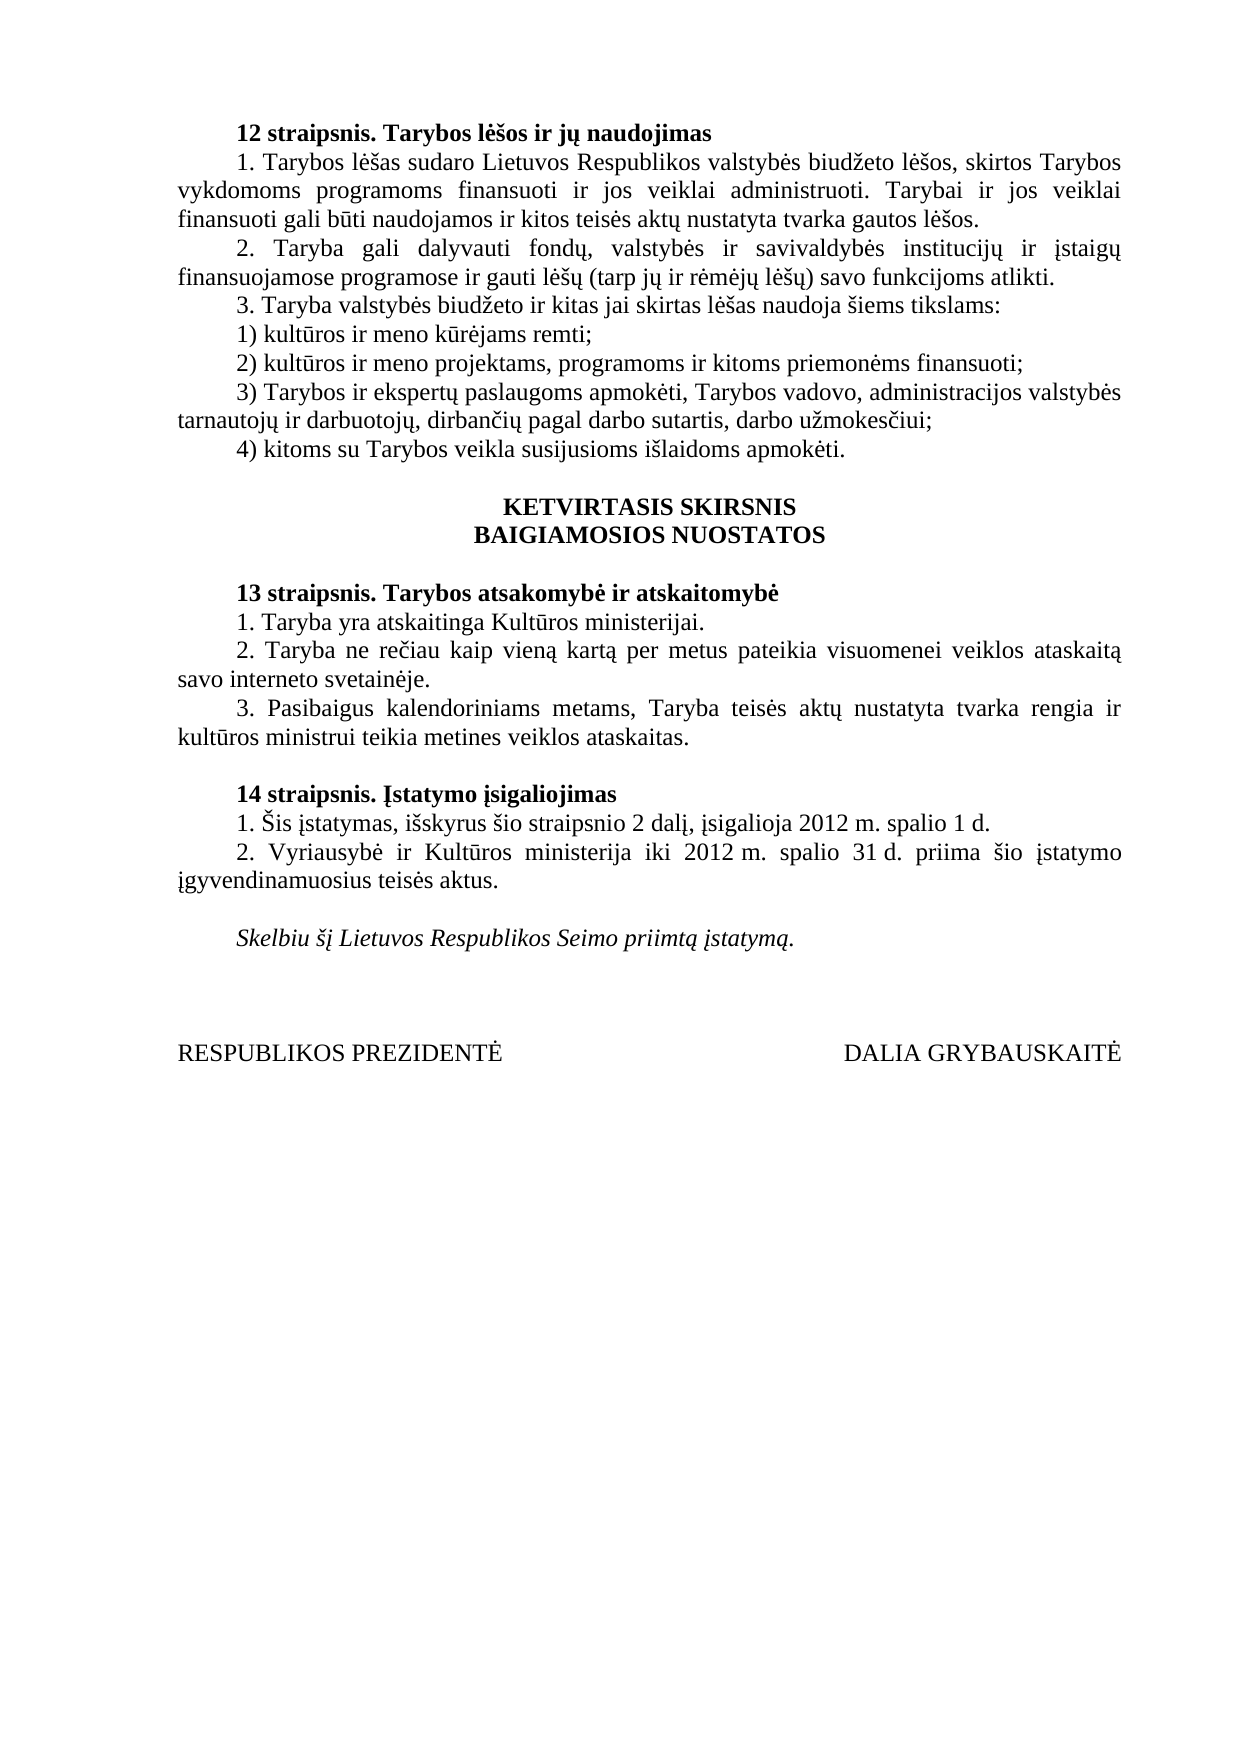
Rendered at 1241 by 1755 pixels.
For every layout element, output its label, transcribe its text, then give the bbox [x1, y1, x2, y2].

text 3. Pasibaigus kalendoriniams metams, Taryba teisės aktų nustatyta tvarka rengia ir kultūros ministrui teikia metines veiklos ataskaitas. [177, 693, 1122, 751]
text 1. Šis įstatymas, išskyrus šio straipsnio 2 dalį, įsigalioja 2012 m. spalio 1 d. [177, 808, 1122, 837]
text 3. Taryba valstybės biudžeto ir kitas jai skirtas lėšas naudoja šiems tikslams: [177, 291, 1122, 319]
text 4) kitoms su Tarybos veikla susijusioms išlaidoms apmokėti. [177, 434, 1122, 463]
text 14 straipsnis. Įstatymo įsigaliojimas [177, 779, 1122, 808]
text KETVIRTASIS SKIRSNIS [177, 492, 1122, 521]
text 2. Taryba ne rečiau kaip vieną kartą per metus pateikia visuomenei veiklos ataskaitą savo interneto svetainėje. [177, 636, 1122, 693]
text BAIGIAMOSIOS NUOSTATOS [177, 521, 1122, 549]
text 1. Tarybos lėšas sudaro Lietuvos Respublikos valstybės biudžeto lėšos, skirtos Tarybos vykdomoms programoms finansuoti ir jos veiklai administruoti. Tarybai ir jos veiklai finansuoti gali būti naudojamos ir kitos teisės aktų nustatyta tvarka gautos lėšos. [177, 147, 1122, 233]
text 2. Taryba gali dalyvauti fondų, valstybės ir savivaldybės institucijų ir įstaigų finansuojamose programose ir gauti lėšų (tarp jų ir rėmėjų lėšų) savo funkcijoms atlikti. [177, 233, 1122, 291]
text 2. Vyriausybė ir Kultūros ministerija iki 2012 m. spalio 31 d. priima šio įstatymo įgyvendinamuosius teisės aktus. [177, 837, 1122, 894]
text 1. Taryba yra atskaitinga Kultūros ministerijai. [177, 607, 1122, 636]
text 3) Tarybos ir ekspertų paslaugoms apmokėti, Tarybos vadovo, administracijos valstybės tarnautojų ir darbuotojų, dirbančių pagal darbo sutartis, darbo užmokesčiui; [177, 377, 1122, 434]
text 1) kultūros ir meno kūrėjams remti; [177, 319, 1122, 348]
text Skelbiu šį Lietuvos Respublikos Seimo priimtą įstatymą. [177, 923, 1122, 952]
text RESPUBLIKOS PREZIDENTĖ DALIA GRYBAUSKAITĖ [177, 1038, 1122, 1067]
text 2) kultūros ir meno projektams, programoms ir kitoms priemonėms finansuoti; [177, 348, 1122, 377]
text 13 straipsnis. Tarybos atsakomybė ir atskaitomybė [177, 578, 1122, 607]
text 12 straipsnis. Tarybos lėšos ir jų naudojimas [177, 118, 1122, 147]
